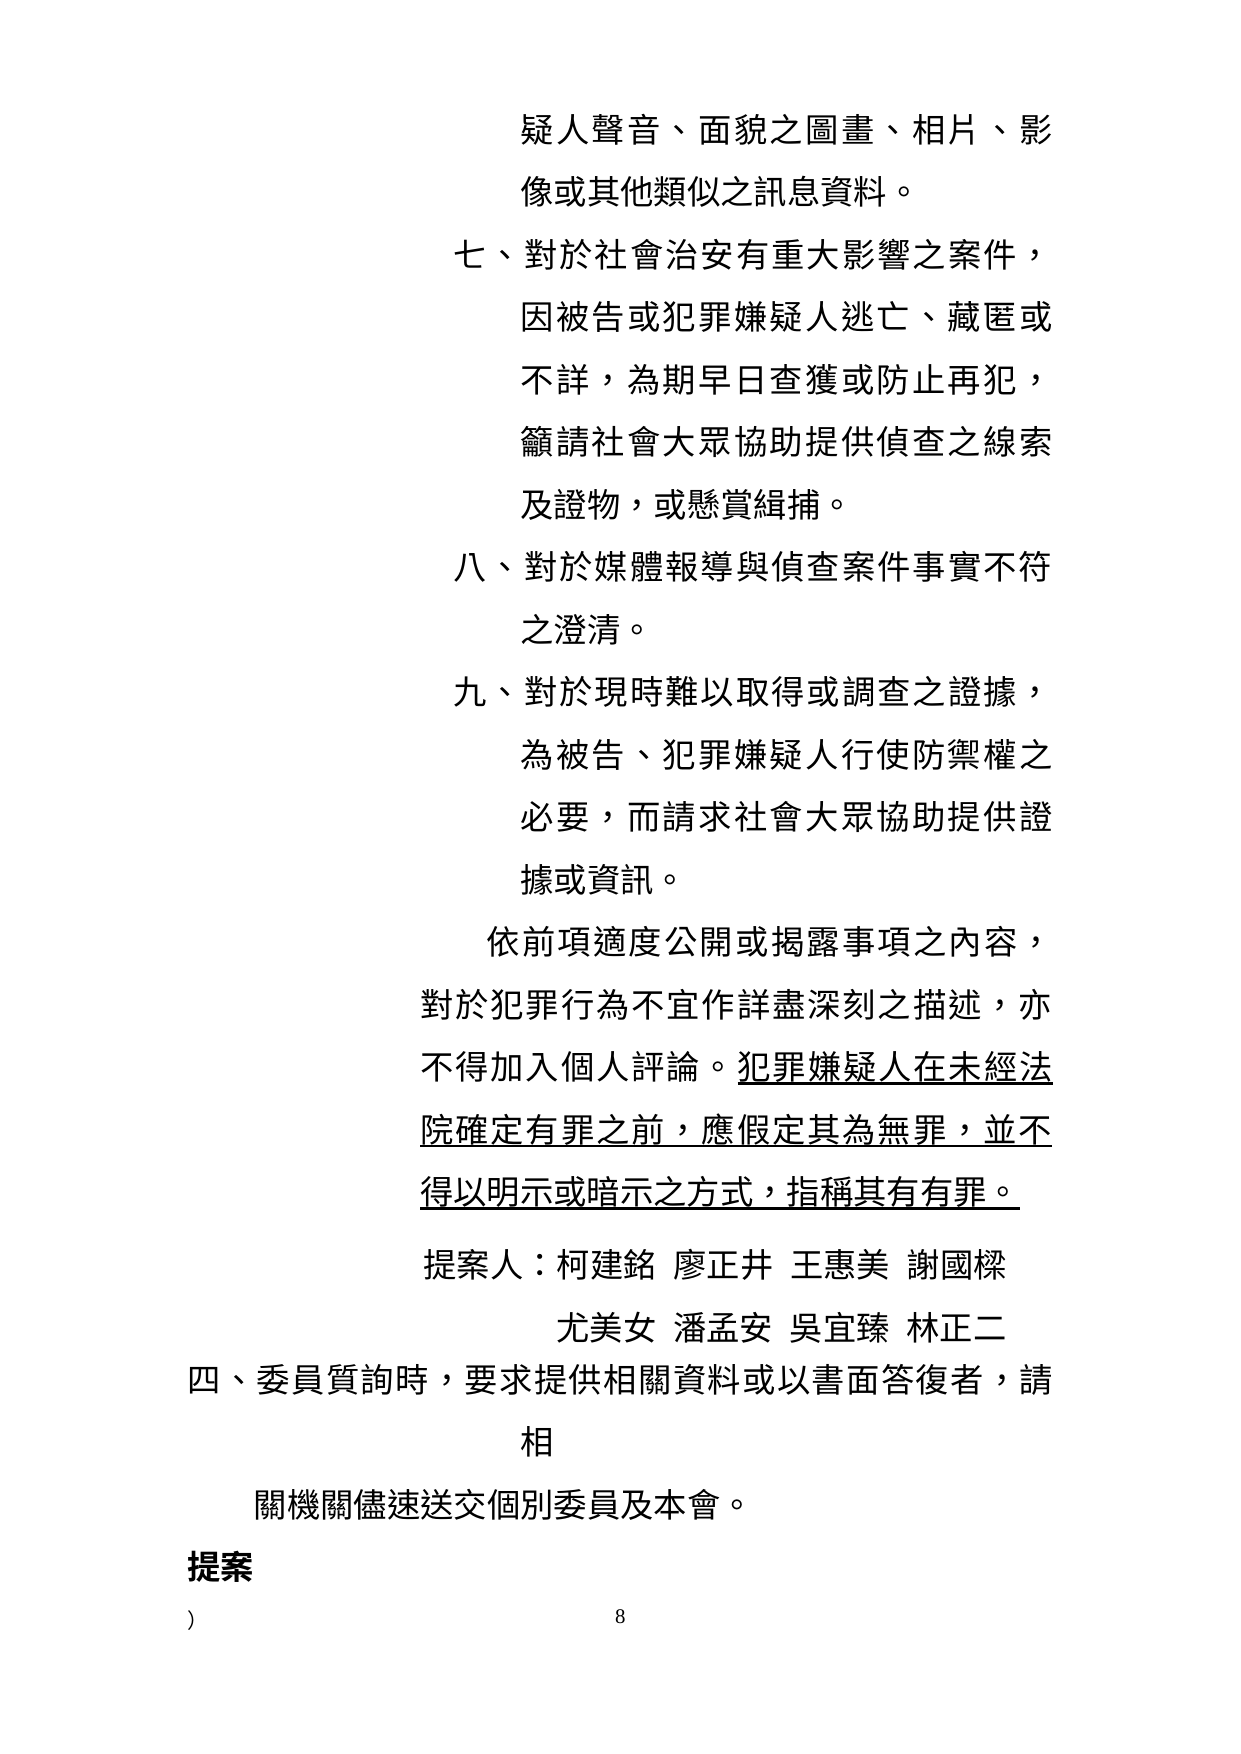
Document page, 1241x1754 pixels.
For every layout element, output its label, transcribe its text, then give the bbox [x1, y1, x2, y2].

text 七、對於社會治安有重大影響之案件，因被告或犯罪嫌疑人逃亡、藏匿或不詳，為期早日查獲或防止再犯，籲請社會大眾協助提供偵查之線索及證物，或懸賞緝捕。 [453, 221, 1053, 534]
text 疑人聲音、面貌之圖畫、相片、影像或其他類似之訊息資料。 [453, 96, 1053, 221]
text 九、對於現時難以取得或調查之證據，為被告、犯罪嫌疑人行使防禦權之必要，而請求社會大眾協助提供證據或資訊。 [453, 659, 1053, 909]
text 八、對於媒體報導與偵查案件事實不符之澄清。 [453, 534, 1053, 659]
text 關機關儘速送交個別委員及本會。 [187, 1471, 1053, 1534]
text 提案 [187, 1534, 1053, 1596]
text 四、委員質詢時，要求提供相關資料或以書面答復者，請相 [187, 1346, 1053, 1471]
text 尤美女 潘孟安 吳宜臻 林正二 [187, 1284, 1053, 1346]
text 提案人：柯建銘 廖正井 王惠美 謝國樑 [187, 1221, 1053, 1284]
text 依前項適度公開或揭露事項之內容，對於犯罪行為不宜作詳盡深刻之描述，亦不得加入個人評論。犯罪嫌疑人在未經法院確定有罪之前，應假定其為無罪，並不得以明示或暗示之方式，指稱其有有罪。 [420, 909, 1053, 1221]
